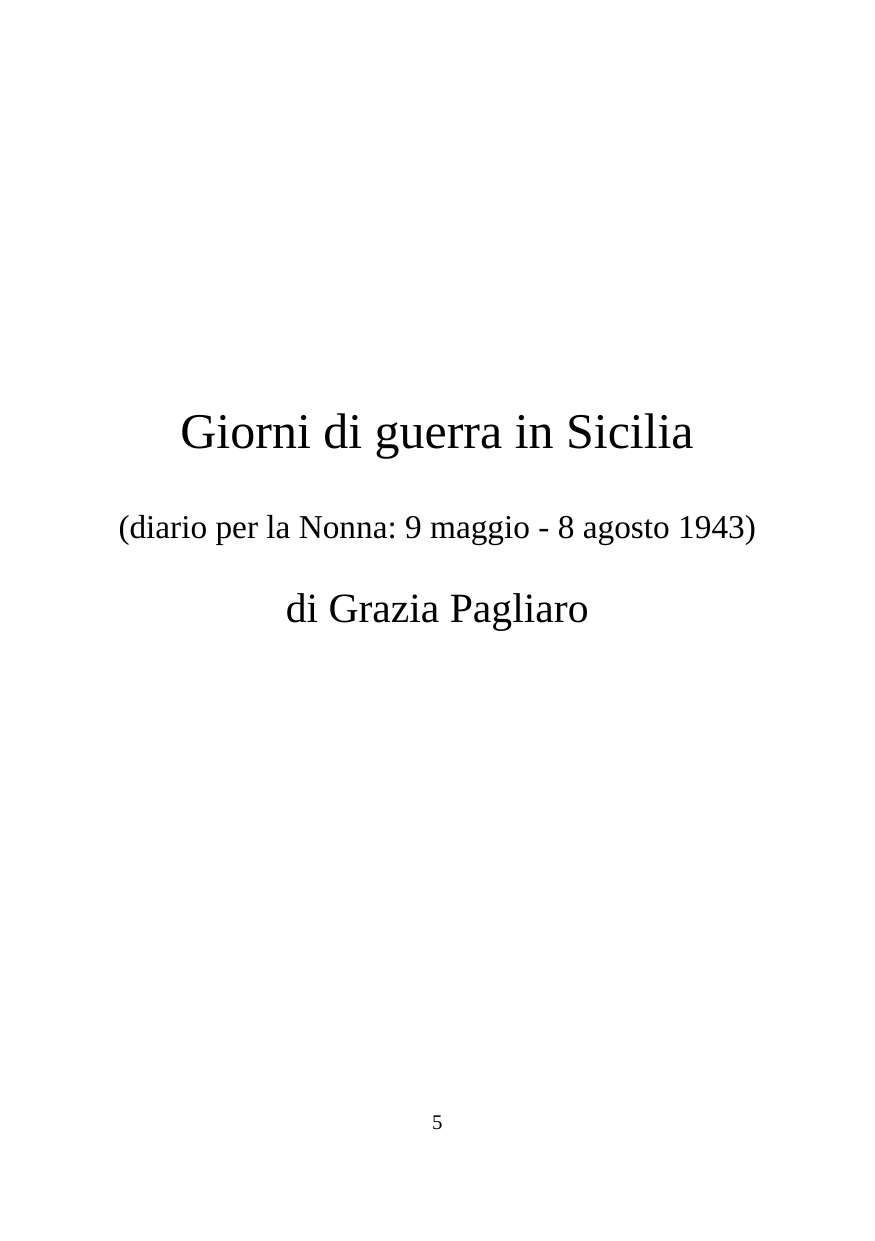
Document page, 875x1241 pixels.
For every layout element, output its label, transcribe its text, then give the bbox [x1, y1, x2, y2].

subtitle Giorni di guerra in Sicilia [106, 402, 768, 459]
subtitle di Grazia Pagliaro [106, 583, 768, 631]
subtitle (diario per la Nonna: 9 maggio - 8 agosto 1943) [106, 508, 768, 546]
